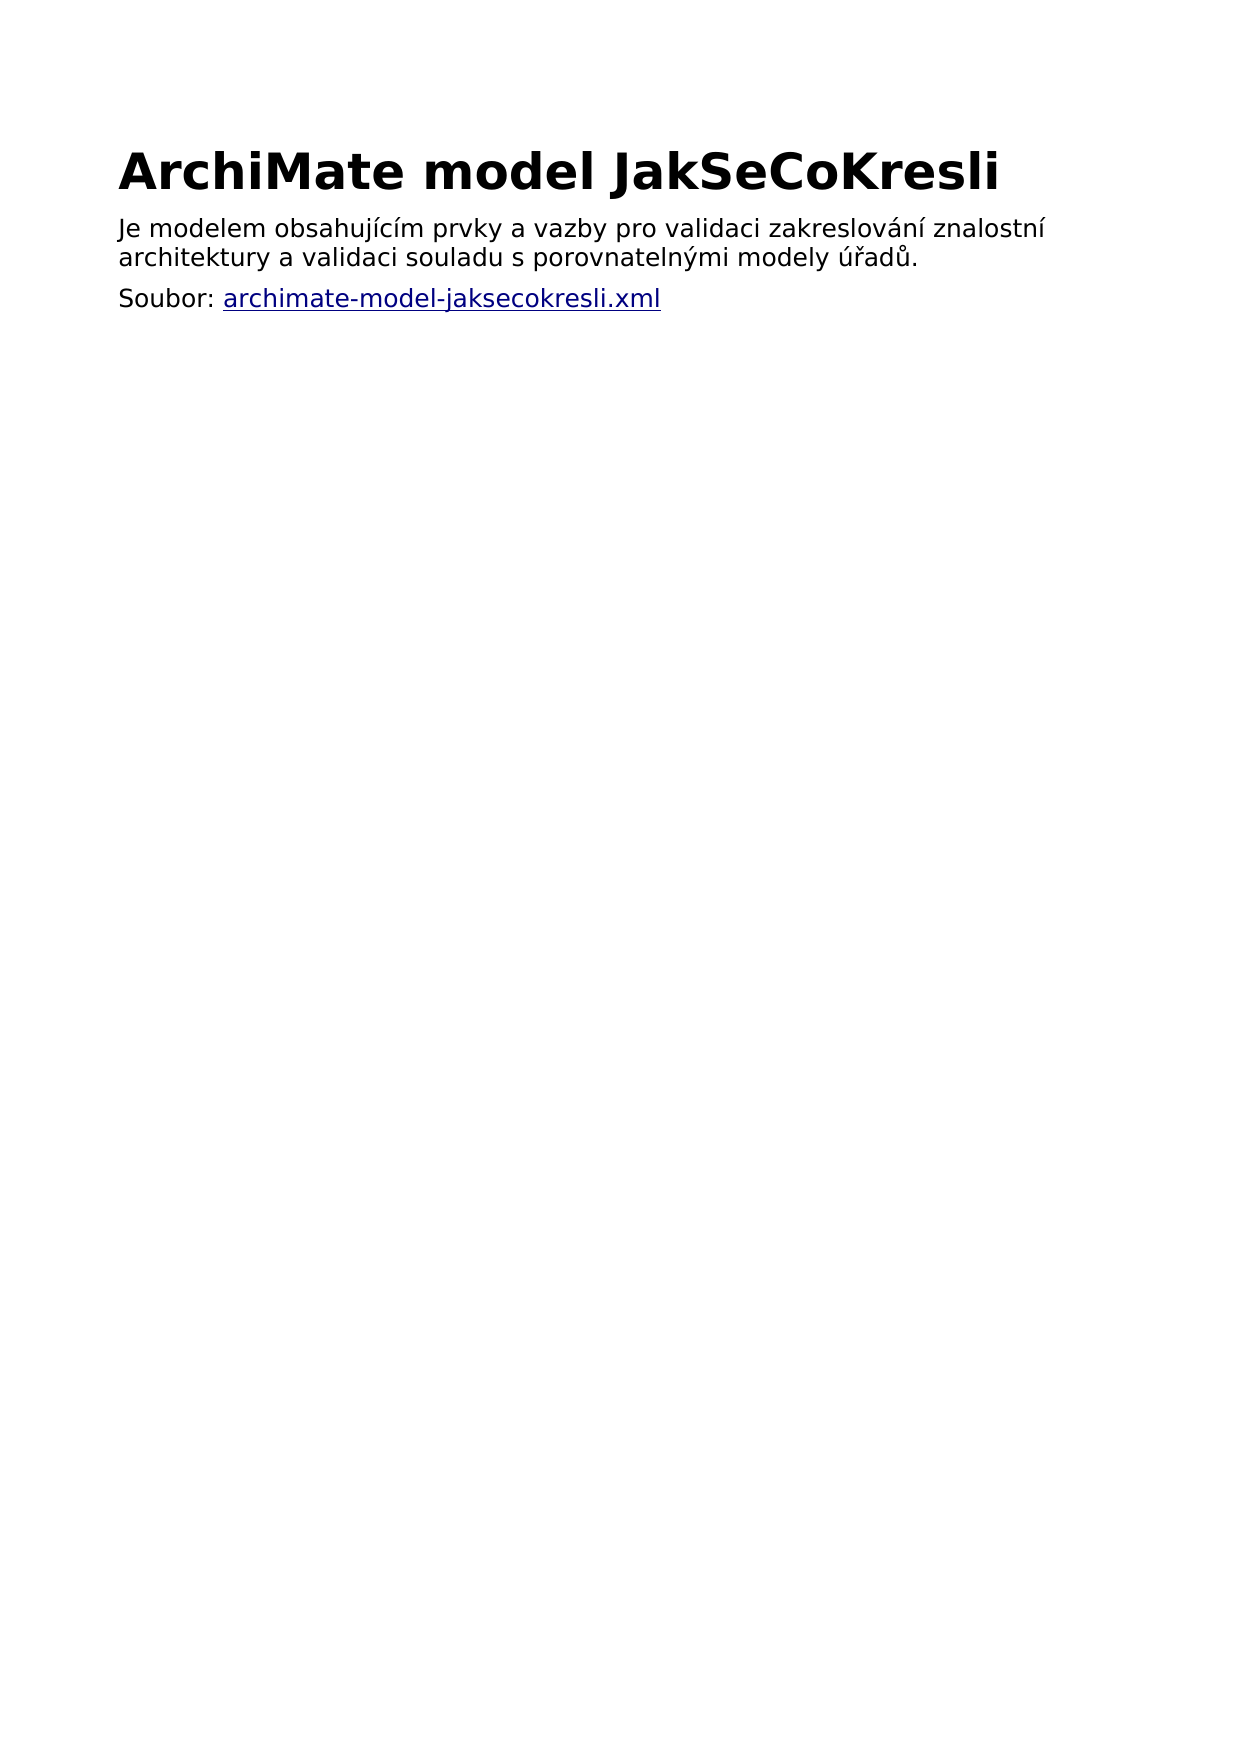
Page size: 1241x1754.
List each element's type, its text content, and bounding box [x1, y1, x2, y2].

text Soubor: archimate-model-jaksecokresli.xml [118, 285, 1122, 314]
subtitle ArchiMate model JakSeCoKresli [118, 143, 1122, 201]
text Je modelem obsahujícím prvky a vazby pro validaci zakreslování znalostní architektury a validaci souladu s porovnatelnými modely úřadů. [118, 214, 1122, 272]
